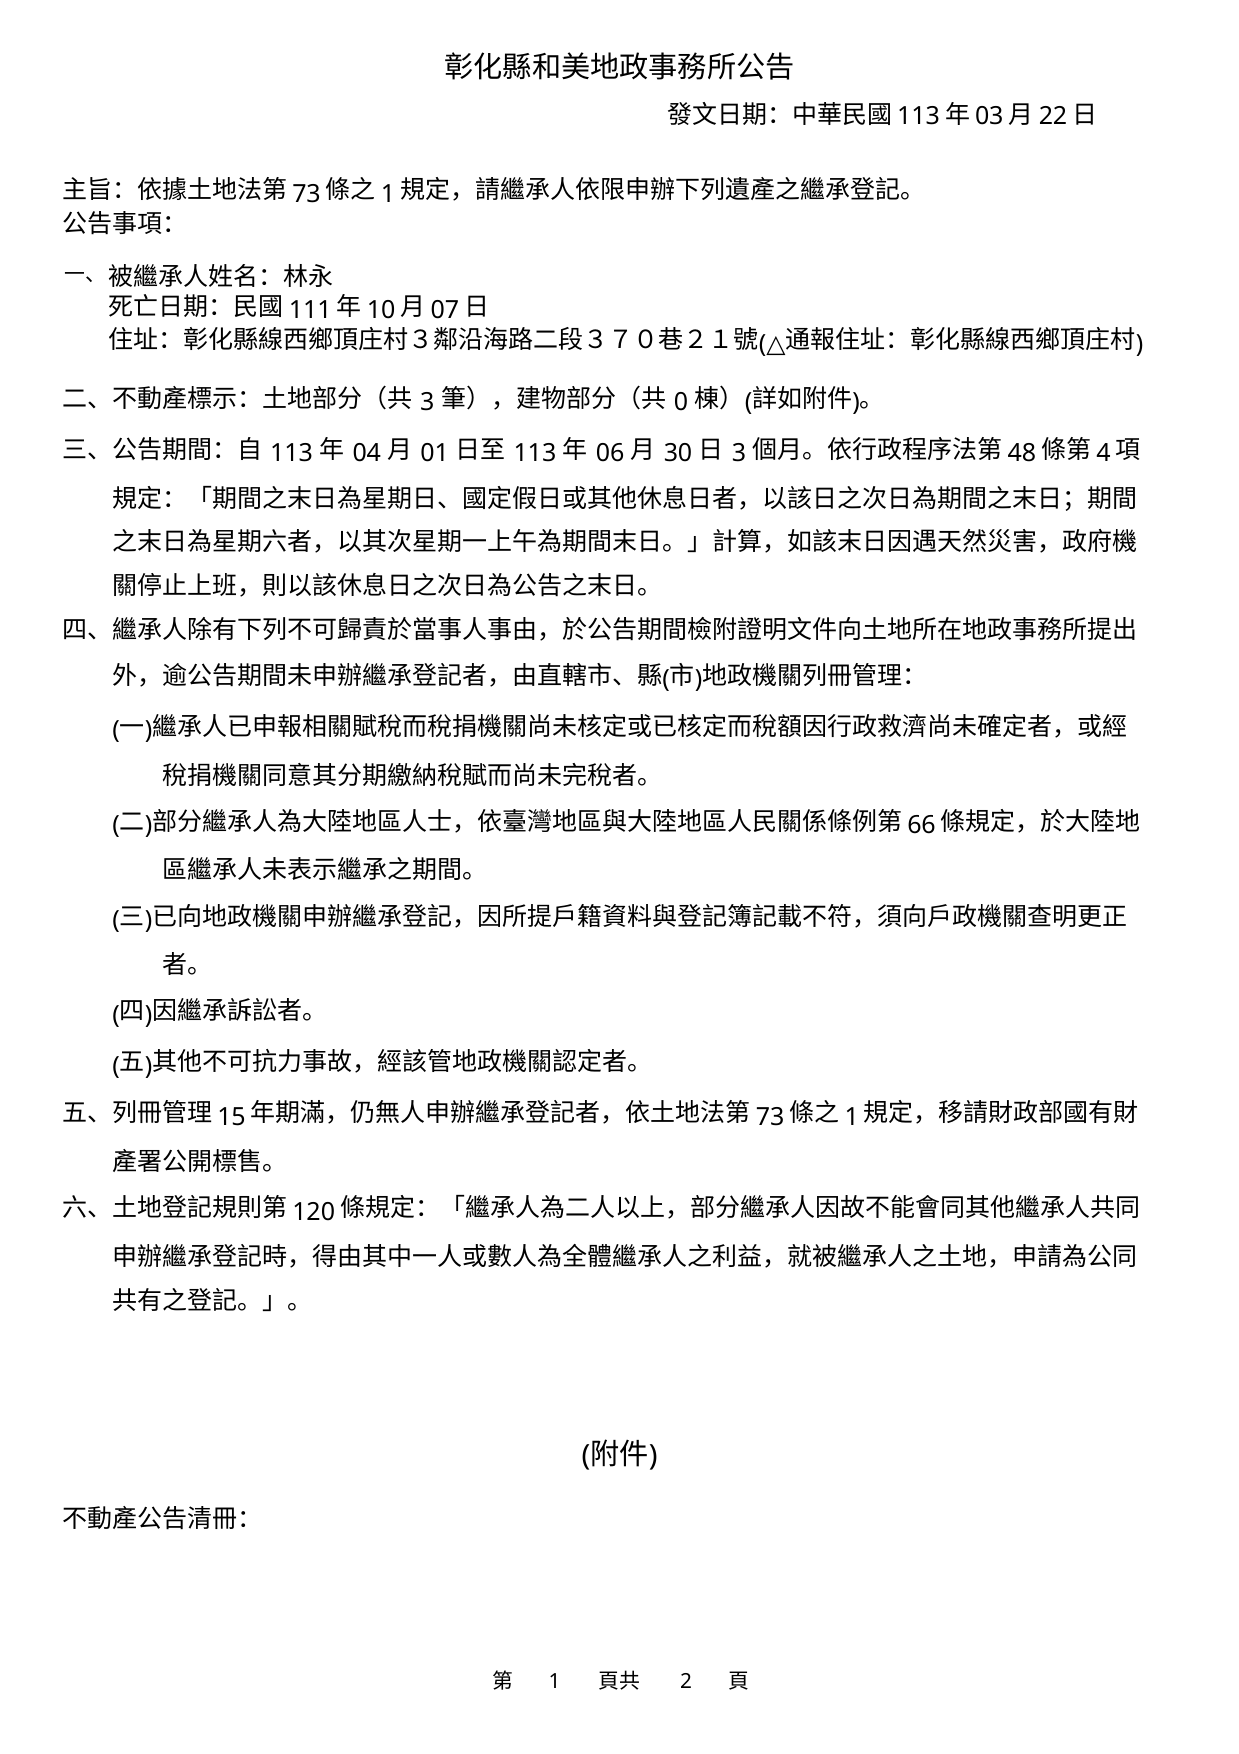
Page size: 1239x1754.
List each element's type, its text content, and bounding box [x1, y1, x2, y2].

table_cell 頁 [718, 1661, 759, 1701]
table_header [0, 0, 62, 41]
table_cell [0, 1383, 62, 1423]
table_cell [62, 314, 109, 384]
table_cell [0, 1661, 62, 1701]
table_cell [62, 135, 109, 176]
table_cell [0, 1485, 62, 1557]
table_cell [759, 1661, 1177, 1701]
table_cell [1177, 1661, 1239, 1701]
table_cell [1177, 135, 1239, 176]
table_cell [0, 1424, 62, 1485]
table_cell [483, 1557, 523, 1661]
table_cell [483, 95, 523, 135]
table_cell 二、不動產標示：土地部分（共 3 筆），建物部分（共 0 棟）(詳如附件)。 三、公告期間：自 113 年 04 月 01 日至 113 年 06 月 30 日 3 個月。依行政程序法第48條第4項 規定：「期間之末日為星期日、國定假日或其他休息日者，以該日之次日為期間之末日；期間 之末日為星期六者，以其次星期一上午為期間末日。」計算，如該末日因遇天然災害，政府機 關停止上班，則以該休息日之次日為公告之末日。 四、繼承人除有下列不可歸責於當事人事由，於公告期間檢附證明文件向土地所在地政事務所提出 外，逾公告期間未申辦繼承登記者，由直轄市、縣(市)地政機關列冊管理： (一)繼承人已申報相關賦稅而稅捐機關尚未核定或已核定而稅額因行政救濟尚未確定者，或經 稅捐機關同意其分期繳納稅賦而尚未完稅者。 (二)部分繼承人為大陸地區人士，依臺灣地區與大陸地區人民關係條例第66條規定，於大陸地 區繼承人未表示繼承之期間。 (三)已向地政機關申辦繼承登記，因所提戶籍資料與登記簿記載不符，須向戶政機關查明更正 者。 (四)因繼承訴訟者。 (五)其他不可抗力事故，經該管地政機關認定者。 五、列冊管理15年期滿，仍無人申辦繼承登記者，依土地法第73條之1規定，移請財政部國有財 產署公開標售。 六、土地登記規則第120條規定：「繼承人為二人以上，部分繼承人因故不能會同其他繼承人共同 申辦繼承登記時，得由其中一人或數人為全體繼承人之利益，就被繼承人之土地，申請為公同 共有之登記。」。 [62, 384, 1177, 1383]
table_cell [0, 176, 62, 246]
table_cell [1177, 263, 1239, 313]
table_cell [109, 1661, 482, 1701]
table_cell [109, 1557, 482, 1661]
table_cell [585, 95, 653, 135]
table_cell 2 [653, 1661, 718, 1701]
table_cell [667, 135, 718, 176]
table_cell [1177, 176, 1239, 246]
table_cell [109, 1383, 482, 1423]
table_cell [759, 1383, 1177, 1423]
table_cell [1177, 1557, 1239, 1661]
table_cell [759, 1557, 1177, 1661]
table_cell 第 [483, 1661, 523, 1701]
table_cell [1177, 41, 1239, 94]
table_header [483, 0, 523, 41]
table_cell [109, 135, 482, 176]
table_cell 被繼承人姓名：林永 死亡日期：民國111年10月07日 住址：彰化縣線西鄉頂庄村３鄰沿海路二段３７０巷２１號(△通報住址：彰化縣線西鄉頂庄村) [109, 263, 1177, 384]
table_cell [0, 314, 62, 384]
table_header [667, 0, 718, 41]
table_cell [0, 384, 62, 1383]
table_cell [1177, 314, 1239, 384]
table_cell [718, 1383, 759, 1423]
table_cell [718, 1557, 759, 1661]
table_cell 一、 [62, 263, 109, 313]
table_header [585, 0, 653, 41]
table_cell [62, 1383, 109, 1423]
table_cell [653, 1383, 667, 1423]
table_cell 頁共 [585, 1661, 653, 1701]
table_cell [62, 1557, 109, 1661]
table_cell [585, 1557, 653, 1661]
table_header [718, 0, 759, 41]
table_header [653, 0, 667, 41]
table_cell [718, 135, 759, 176]
table_header [523, 0, 585, 41]
table_cell 彰化縣和美地政事務所公告 [62, 41, 1177, 94]
table_cell [759, 135, 1177, 176]
table_cell [653, 135, 667, 176]
table_cell [109, 95, 482, 135]
table_cell [667, 1383, 718, 1423]
table_cell 1 [523, 1661, 585, 1701]
table_cell [0, 263, 62, 313]
table_cell [653, 1557, 667, 1661]
table_header [759, 0, 1177, 41]
table_cell [667, 1557, 718, 1661]
table_cell [523, 135, 585, 176]
table_cell [483, 135, 523, 176]
table_cell [1177, 1383, 1239, 1423]
table_cell [483, 1383, 523, 1423]
table_cell [523, 1383, 585, 1423]
table_cell [585, 135, 653, 176]
table_cell 發文日期：中華民國113年03月22日 [667, 95, 1177, 135]
table_cell [523, 95, 585, 135]
table_cell [1177, 95, 1239, 135]
table_cell [62, 95, 109, 135]
table_cell [585, 1383, 653, 1423]
table_cell [1177, 246, 1239, 262]
table_cell [0, 246, 62, 262]
table_cell [1177, 1485, 1239, 1557]
table_cell [0, 95, 62, 135]
table_cell [523, 1557, 585, 1661]
table_cell [0, 41, 62, 94]
table_cell [62, 1661, 109, 1701]
table_cell (附件) [62, 1424, 1177, 1485]
table_cell [653, 95, 667, 135]
table_cell 主旨：依據土地法第73條之1規定，請繼承人依限申辦下列遺產之繼承登記。 公告事項： [62, 176, 1177, 262]
table_cell 不動產公告清冊： [62, 1485, 1177, 1557]
table_cell [0, 1557, 62, 1661]
table_cell [0, 135, 62, 176]
table_header [62, 0, 109, 41]
table_header [109, 0, 482, 41]
table_cell [1177, 384, 1239, 1383]
table_header [1177, 0, 1239, 41]
table_cell [1177, 1424, 1239, 1485]
